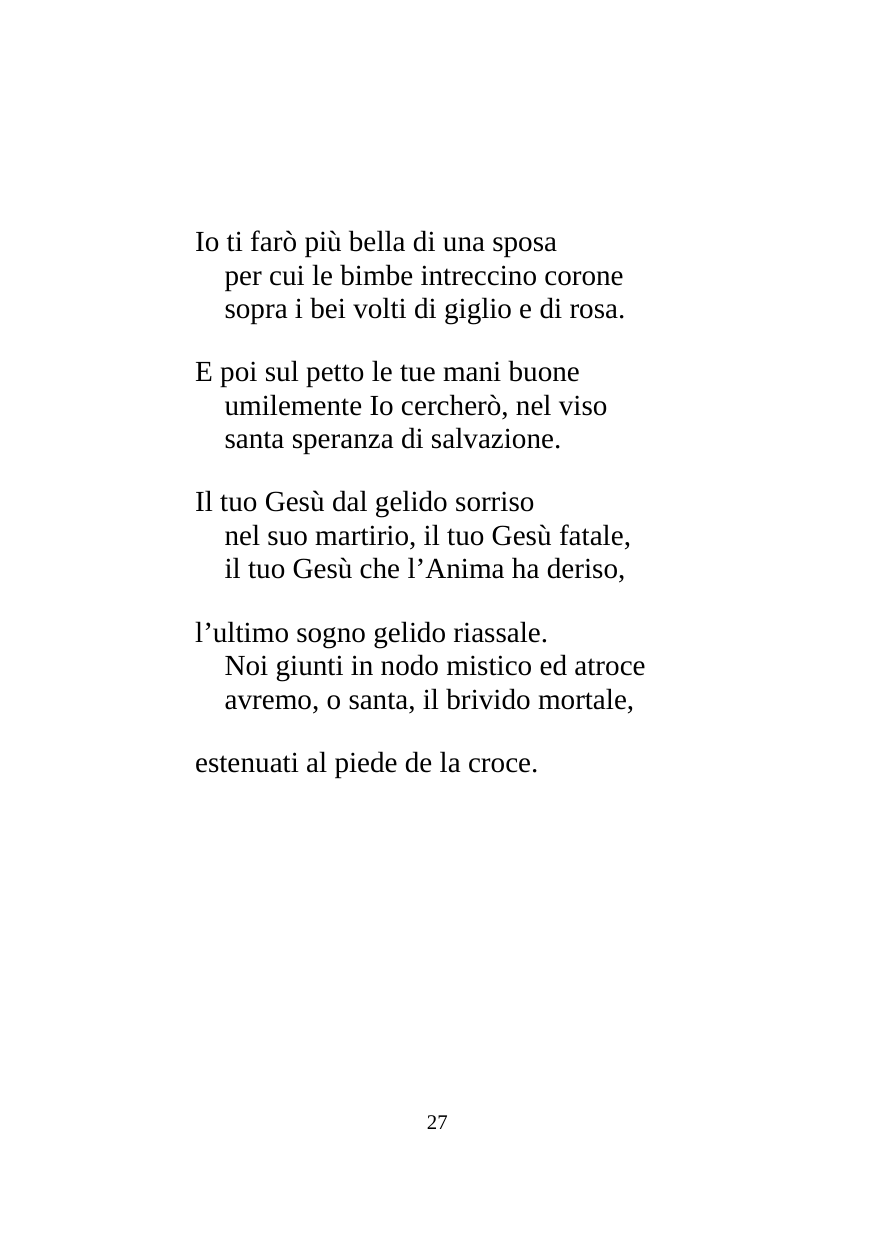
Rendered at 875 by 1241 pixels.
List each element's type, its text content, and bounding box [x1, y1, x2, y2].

text Il tuo Gesù dal gelido sorriso nel suo martirio, il tuo Gesù fatale, il tuo Gesù che l’Anima ha deriso, [195, 484, 768, 585]
text E poi sul petto le tue mani buone umilemente Io cercherò, nel viso santa speranza di salvazione. [195, 354, 768, 455]
text l’ultimo sogno gelido riassale. Noi giunti in nodo mistico ed atroce avremo, o santa, il brivido mortale, [195, 615, 768, 715]
text Io ti farò più bella di una sposa per cui le bimbe intreccino corone sopra i bei volti di giglio e di rosa. [195, 224, 768, 325]
text estenuati al piede de la croce. [195, 745, 768, 778]
